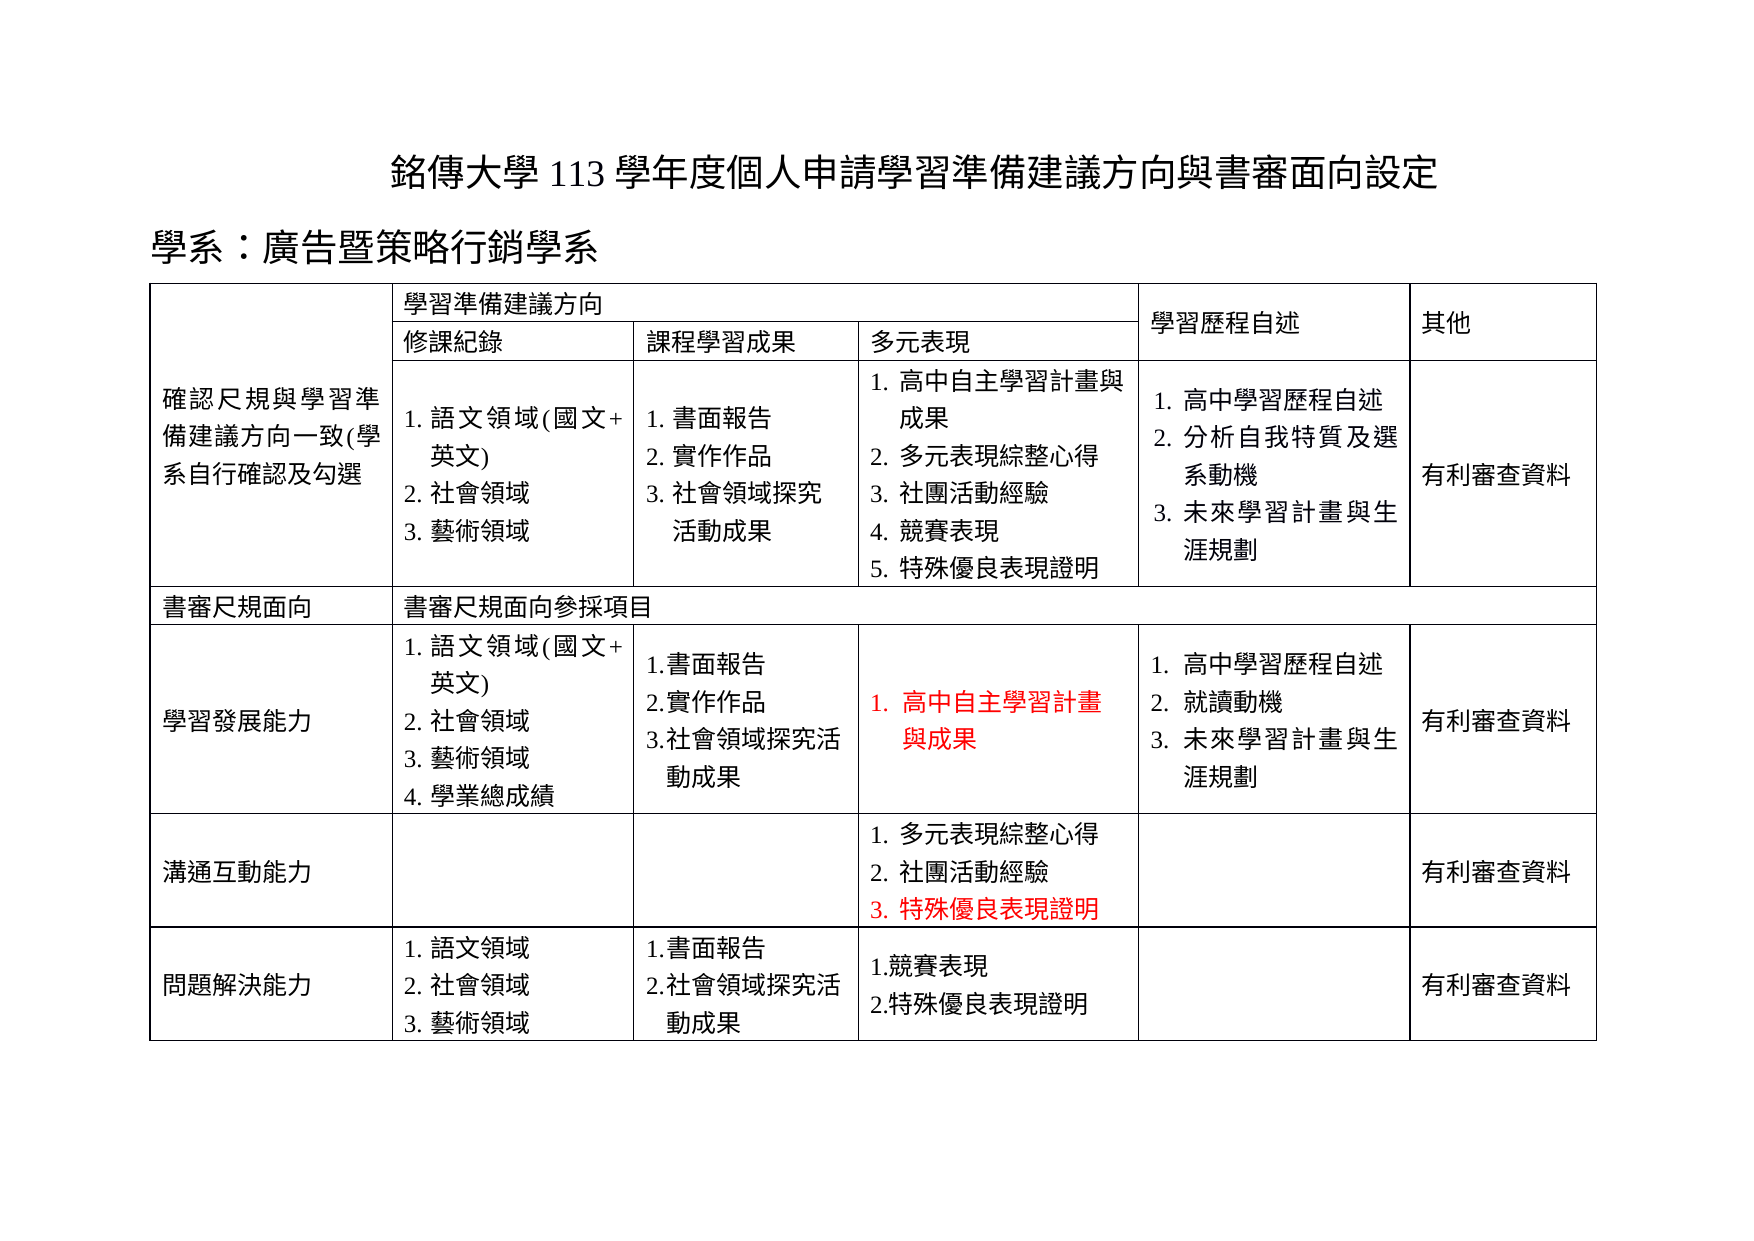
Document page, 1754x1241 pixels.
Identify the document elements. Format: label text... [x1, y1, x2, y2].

table_cell 修課紀錄 [393, 322, 633, 360]
table_cell 學習發展能力 [151, 625, 392, 813]
table_cell 課程學習成果 [634, 322, 858, 360]
table_cell 有利審查資料 [1411, 625, 1596, 813]
table_header 其他 [1411, 284, 1596, 360]
table_cell 語文領域(國文+英文) 社會領域 藝術領域 學業總成績 [393, 625, 633, 813]
table_header 學習準備建議方向 [393, 284, 1138, 321]
table_header 確認尺規與學習準備建議方向一致(學系自行確認及勾選 [151, 284, 392, 586]
table_cell 書面報告 實作作品 社會領域探究活動成果 [634, 625, 858, 813]
table_header 學習歷程自述 [1139, 284, 1409, 360]
table_cell 溝通互動能力 [151, 814, 392, 926]
table_cell 有利審查資料 [1411, 361, 1596, 586]
table_cell 1.競賽表現 2.特殊優良表現證明 [859, 928, 1138, 1040]
table_cell 多元表現 [859, 322, 1138, 360]
table_cell 問題解決能力 [151, 928, 392, 1040]
text 學系：廣告暨策略行銷學系 [150, 208, 1604, 283]
table_cell 高中自主學習計畫與成果 [859, 625, 1138, 813]
table_cell 有利審查資料 [1411, 928, 1596, 1040]
table_cell 書面報告 實作作品 社會領域探究活動成果 [634, 361, 858, 586]
table_cell 書審尺規面向 [151, 587, 392, 624]
table_cell 語文領域 社會領域 藝術領域 [393, 928, 633, 1040]
table_cell [1139, 928, 1409, 1040]
table_cell [1139, 814, 1409, 926]
table_cell [393, 814, 633, 926]
table_cell [634, 814, 858, 926]
table_cell 高中學習歷程自述 就讀動機 未來學習計畫與生涯規劃 [1139, 625, 1409, 813]
table_cell 書面報告 社會領域探究活動成果 [634, 928, 858, 1040]
table_cell 高中學習歷程自述 分析自我特質及選系動機 未來學習計畫與生涯規劃 [1139, 361, 1409, 586]
table_cell 有利審查資料 [1411, 814, 1596, 926]
text 銘傳大學 113 學年度個人申請學習準備建議方向與書審面向設定 [150, 133, 1604, 208]
table_cell 多元表現綜整心得 社團活動經驗 特殊優良表現證明 [859, 814, 1138, 926]
table_cell 語文領域(國文+英文) 社會領域 藝術領域 [393, 361, 633, 586]
table_cell 高中自主學習計畫與成果 多元表現綜整心得 社團活動經驗 競賽表現 特殊優良表現證明 [859, 361, 1138, 586]
table_cell 書審尺規面向參採項目 [393, 587, 1596, 624]
